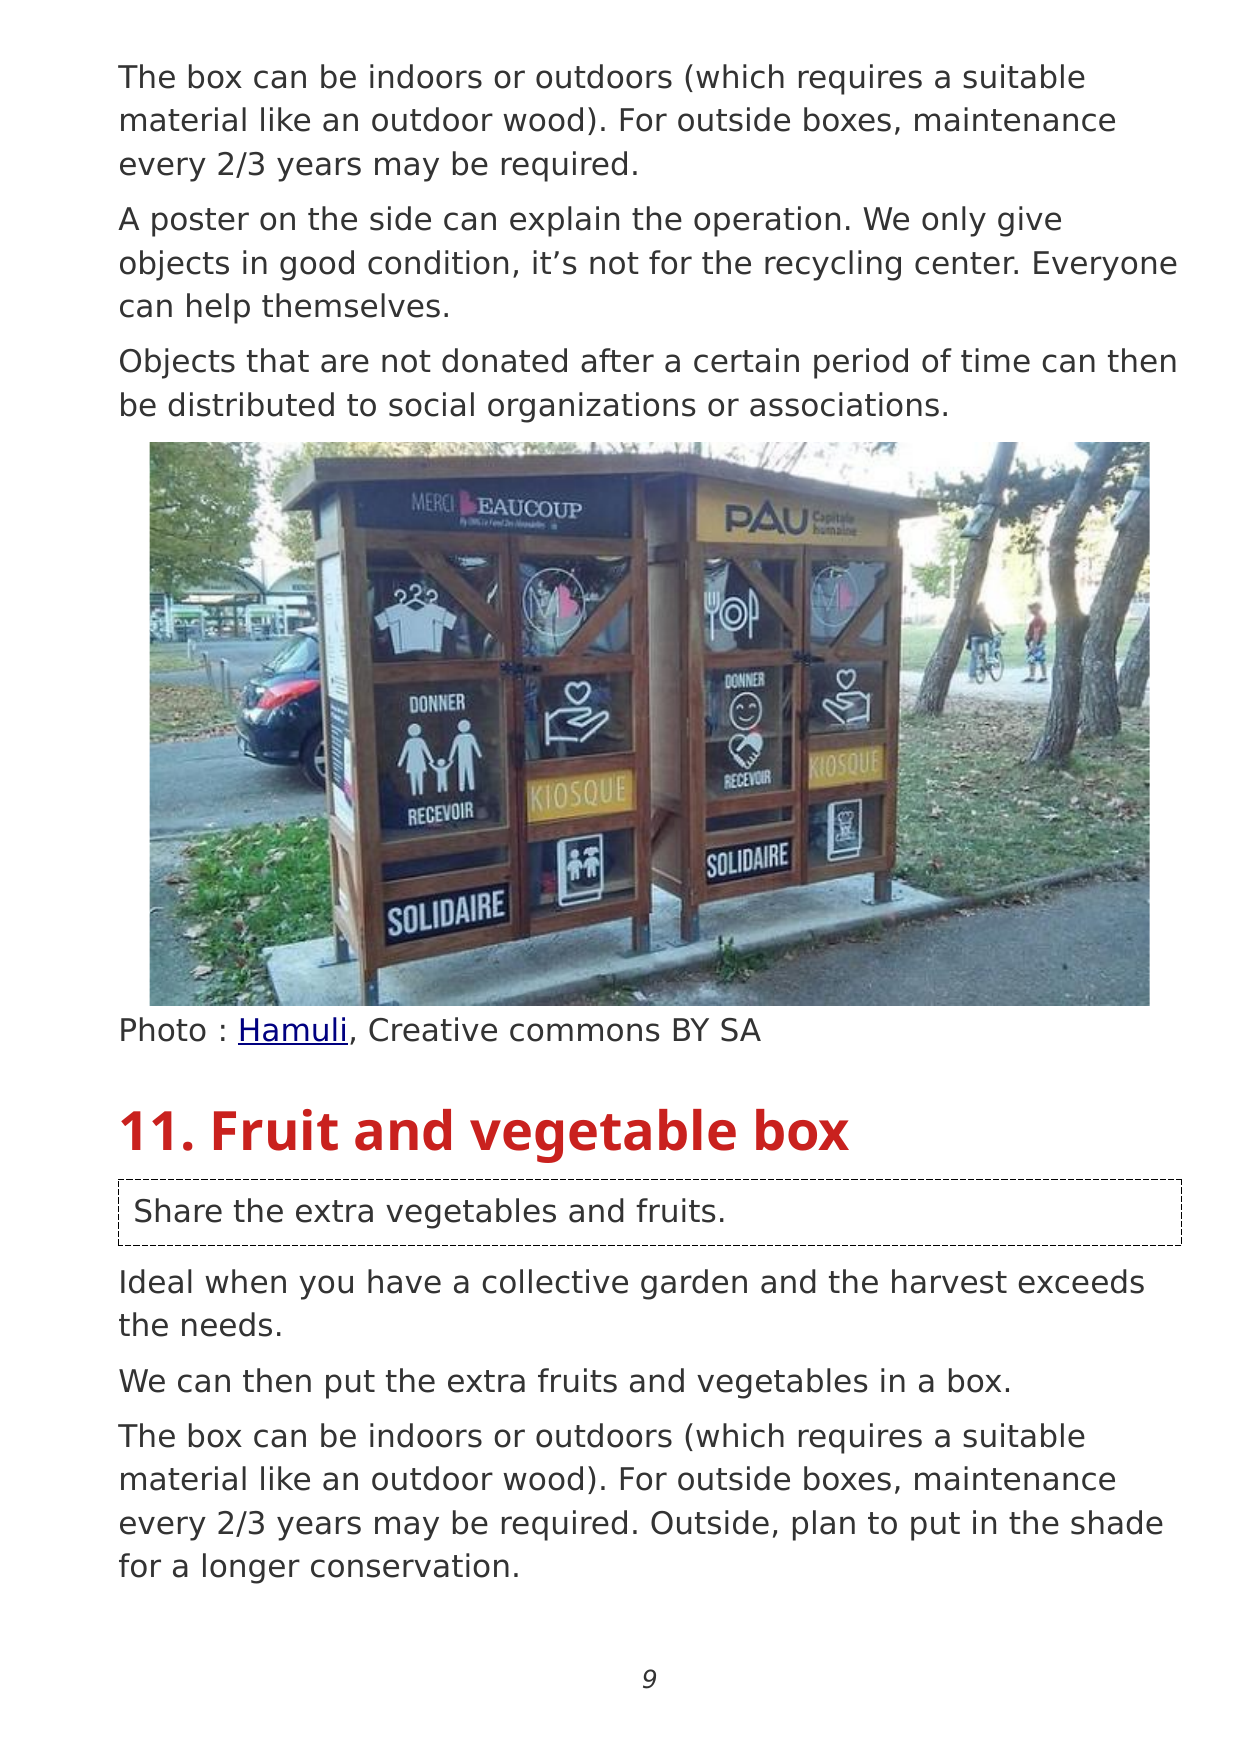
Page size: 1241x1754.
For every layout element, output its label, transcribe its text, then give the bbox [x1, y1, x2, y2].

text The box can be indoors or outdoors (which requires a suitable material like an outdoor wood). For outside boxes, maintenance every 2/3 years may be required. [118, 59, 1181, 182]
subtitle Fruit and vegetable box [118, 1093, 1181, 1166]
picture [149, 442, 1150, 1006]
text We can then put the extra fruits and vegetables in a box. [118, 1363, 1181, 1399]
text Objects that are not donated after a certain period of time can then be distributed to social organizations or associations. [118, 344, 1181, 424]
text The box can be indoors or outdoors (which requires a suitable material like an outdoor wood). For outside boxes, maintenance every 2/3 years may be required. Outside, plan to put in the shade for a longer conservation. [118, 1418, 1181, 1585]
text Share the extra vegetables and fruits. [118, 1179, 1181, 1245]
text Ideal when you have a collective garden and the harvest exceeds the needs. [118, 1264, 1181, 1344]
text Photo : Hamuli, Creative commons BY SA [118, 443, 1181, 1049]
text A poster on the side can explain the operation. We only give objects in good condition, it’s not for the recycling center. Everyone can help themselves. [118, 201, 1181, 325]
